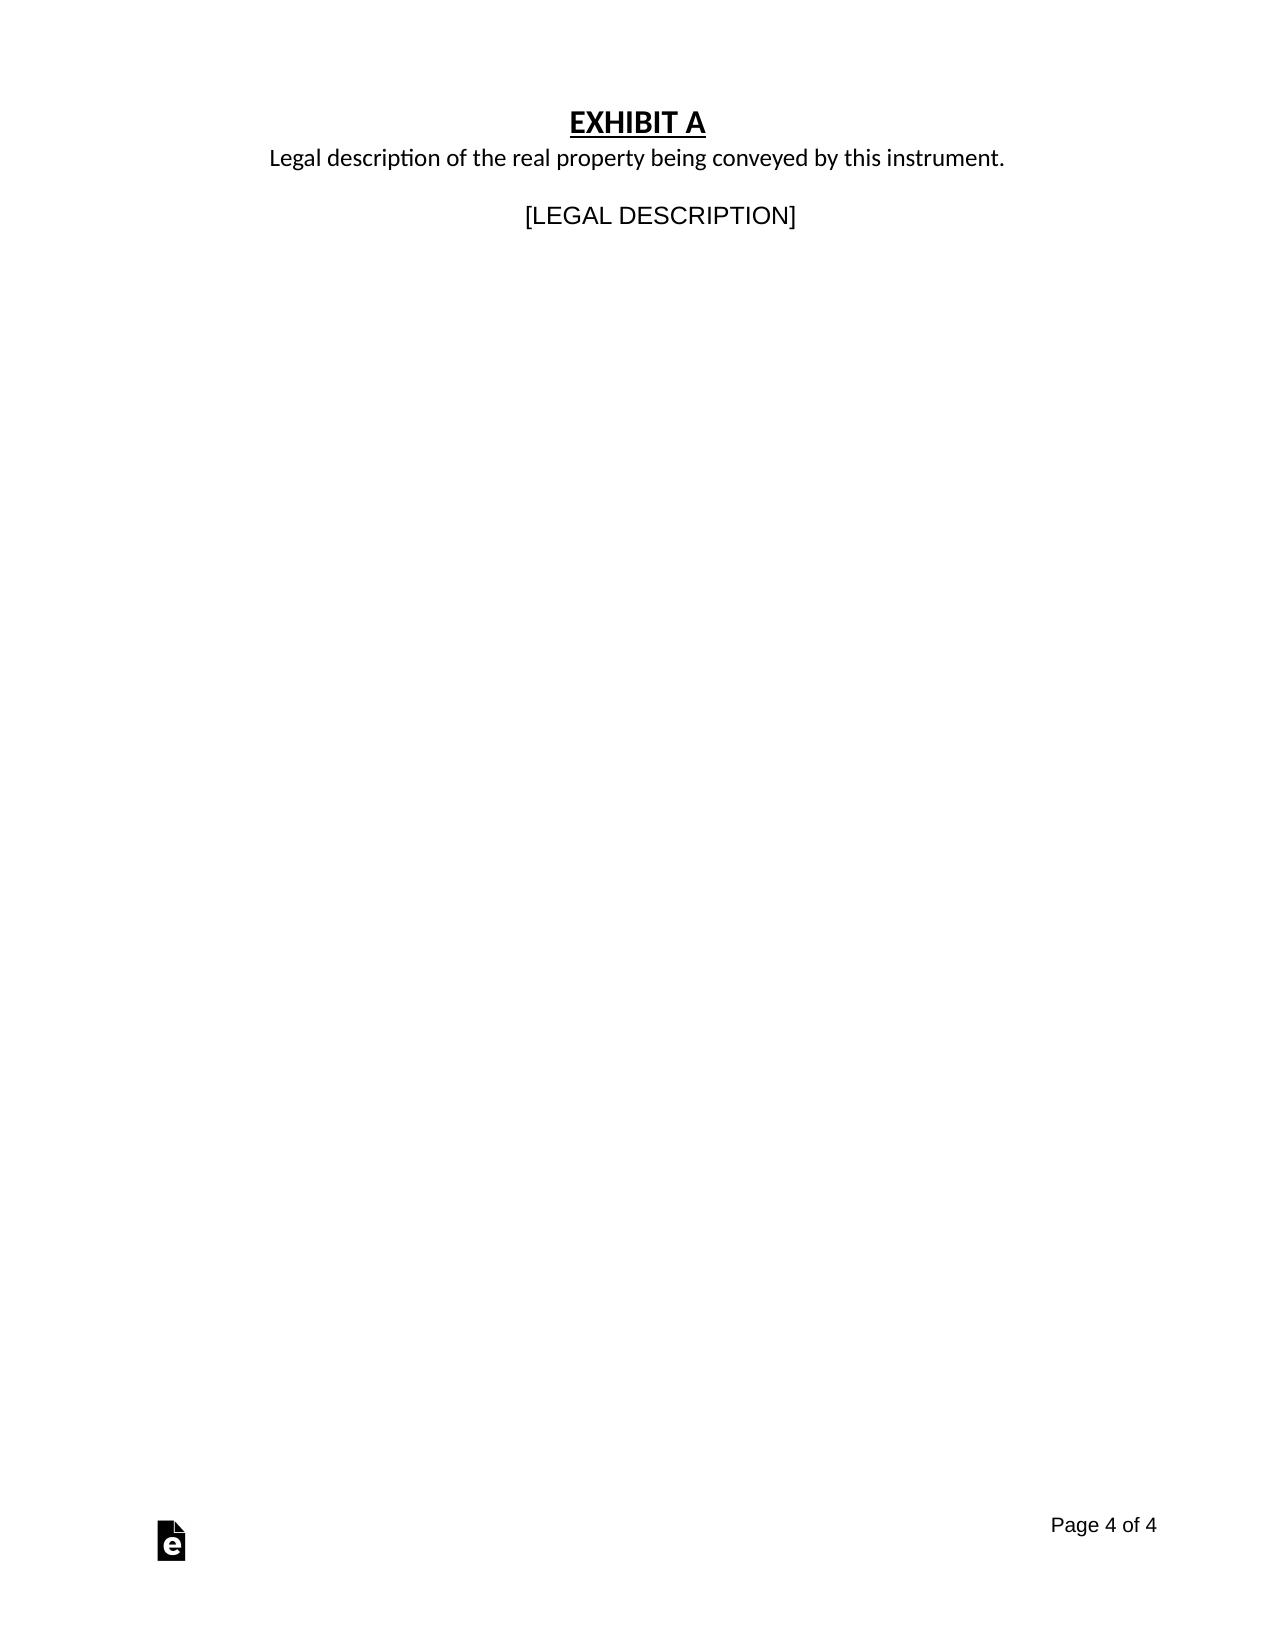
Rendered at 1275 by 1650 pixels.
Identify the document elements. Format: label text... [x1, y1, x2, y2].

text [LEGAL DESCRIPTION] [450, 201, 1125, 230]
text EXHIBIT A [150, 101, 1125, 142]
text Legal description of the real property being conveyed by this instrument. [150, 142, 1125, 173]
